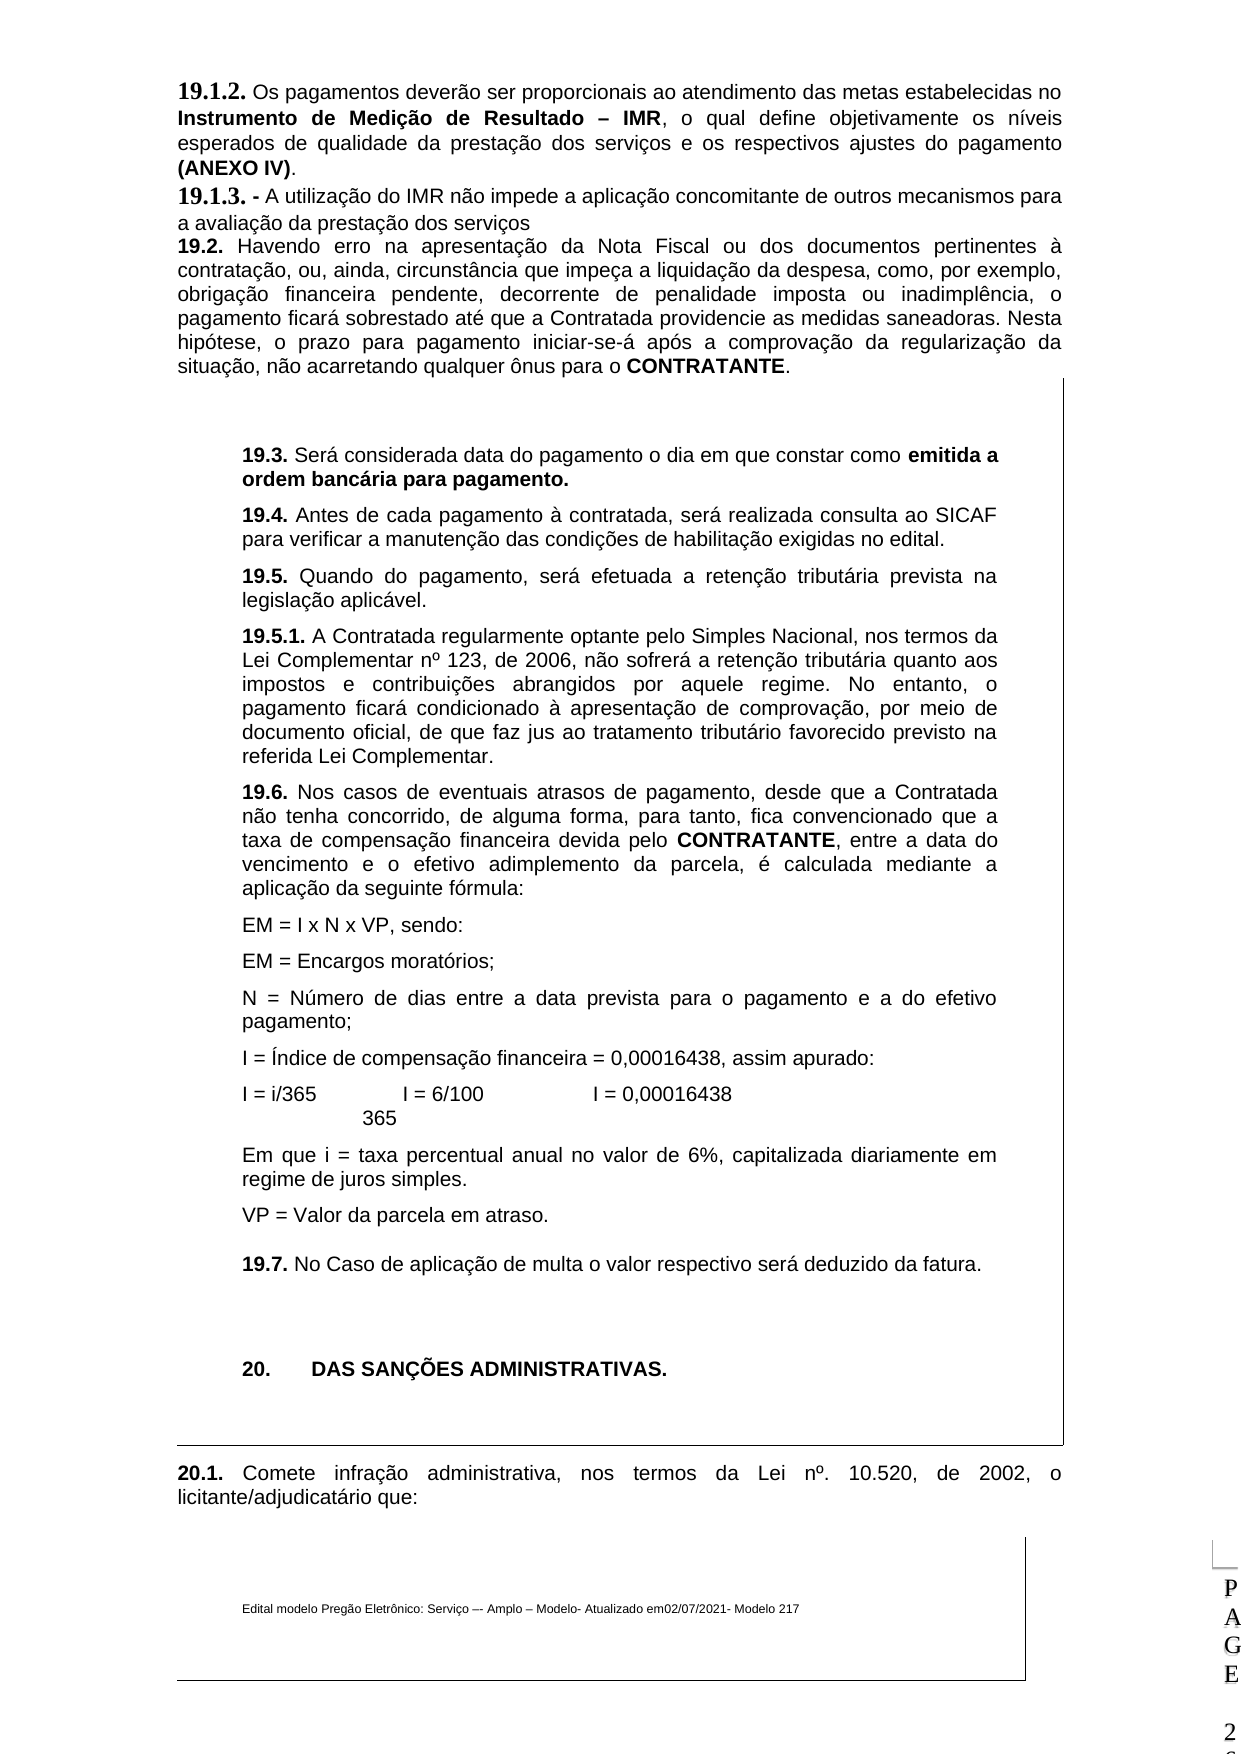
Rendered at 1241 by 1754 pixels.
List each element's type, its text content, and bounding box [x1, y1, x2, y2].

text 19.3. Será considerada data do pagamento o dia em que constar como emitida a ordem bancária para pagamento. [177, 378, 1063, 438]
text 19.5.1. A Contratada regularmente optante pelo Simples Nacional, nos termos da Lei Complementar nº 123, de 2006, não sofrerá a retenção tributária quanto aos impostos e contribuições abrangidos por aquele regime. No entanto, o pagamento ficará condicionado à apresentação de comprovação, por meio de documento oficial, de que faz jus ao tratamento tributário favorecido previsto na referida Lei Complementar. [177, 559, 1063, 716]
list - A utilização do IMR não impede a aplicação concomitante de outros mecanismos para a avaliação da prestação dos serviços [177, 179, 1063, 234]
text 19.7. No Caso de aplicação de multa o valor respectivo será deduzido da fatura. [177, 1187, 1063, 1276]
list Os pagamentos deverão ser proporcionais ao atendimento das metas estabelecidas no Instrumento de Medição de Resultado – IMR, o qual define objetivamente os níveis esperados de qualidade da prestação dos serviços e os respectivos ajustes do pagamento (ANEXO IV). [177, 75, 1063, 179]
text 20. DAS SANÇÕES ADMINISTRATIVAS. [177, 1292, 1063, 1445]
text EM = I x N x VP, sendo: [177, 848, 1063, 884]
text N = Número de dias entre a data prevista para o pagamento e a do efetivo pagamento; [177, 921, 1063, 981]
text 19.2. Havendo erro na apresentação da Nota Fiscal ou dos documentos pertinentes à contratação, ou, ainda, circunstância que impeça a liquidação da despesa, como, por exemplo, obrigação financeira pendente, decorrente de penalidade imposta ou inadimplência, o pagamento ficará sobrestado até que a Contratada providencie as medidas saneadoras. Nesta hipótese, o prazo para pagamento iniciar-se-á após a comprovação da regularização da situação, não acarretando qualquer ônus para o CONTRATANTE. [177, 234, 1063, 378]
text Em que i = taxa percentual anual no valor de 6%, capitalizada diariamente em regime de juros simples. [177, 1078, 1063, 1138]
text EM = Encargos moratórios; [177, 884, 1063, 921]
text 19.5. Quando do pagamento, será efetuada a retenção tributária prevista na legislação aplicável. [177, 499, 1063, 559]
text VP = Valor da parcela em atraso. [177, 1138, 1063, 1187]
text 19.4. Antes de cada pagamento à contratada, será realizada consulta ao SICAF para verificar a manutenção das condições de habilitação exigidas no edital. [177, 438, 1063, 499]
text 19.6. Nos casos de eventuais atrasos de pagamento, desde que a Contratada não tenha concorrido, de alguma forma, para tanto, fica convencionado que a taxa de compensação financeira devida pelo CONTRATANTE, entre a data do vencimento e o efetivo adimplemento da parcela, é calculada mediante a aplicação da seguinte fórmula: [177, 716, 1063, 848]
text 20.1. Comete infração administrativa, nos termos da Lei nº. 10.520, de 2002, o licitante/adjudicatário que: [177, 1461, 1063, 1509]
text I = i/365 I = 6/100 I = 0,00016438 [177, 1018, 1063, 1078]
text I = Índice de compensação financeira = 0,00016438, assim apurado: [177, 981, 1063, 1018]
